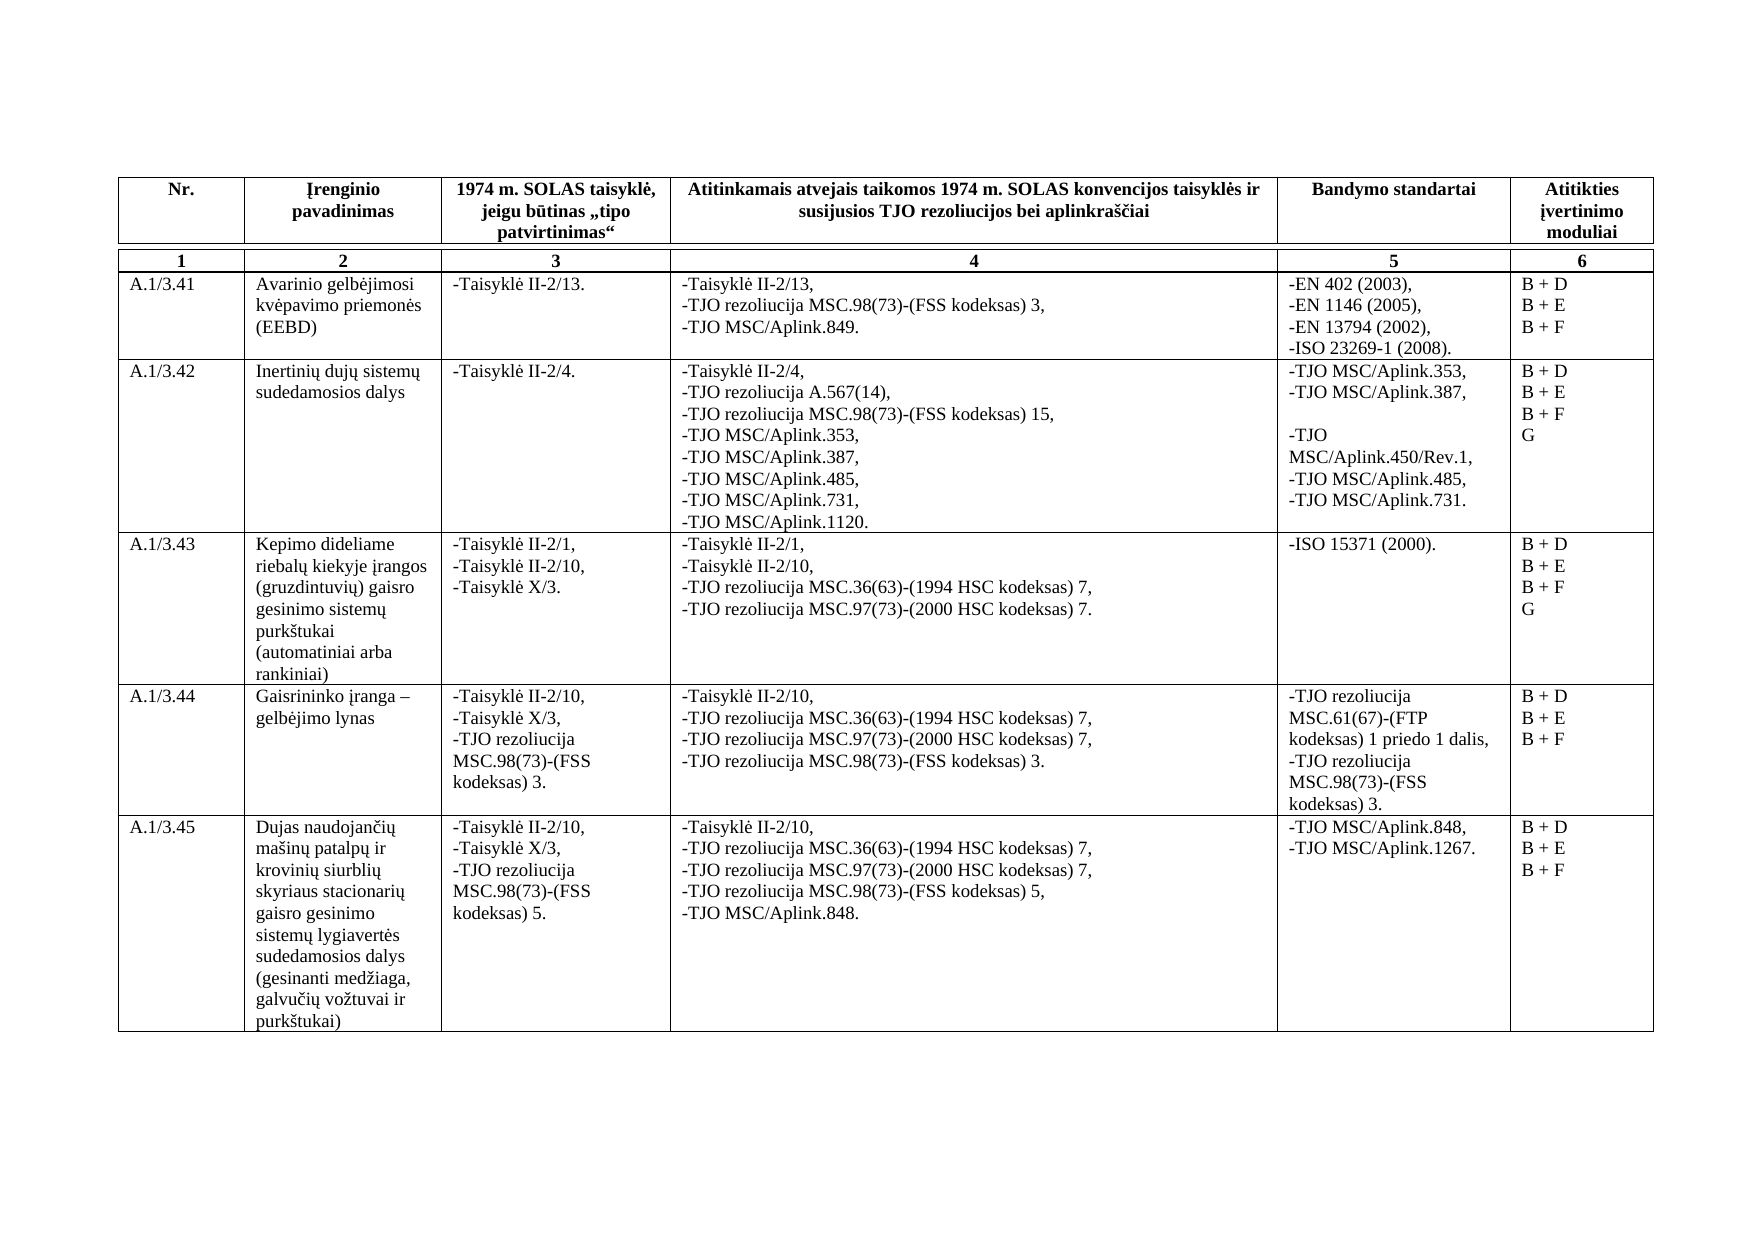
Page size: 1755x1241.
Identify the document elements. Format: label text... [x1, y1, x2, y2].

table_cell -Taisyklė II-2/13. [442, 273, 670, 359]
table_cell [670, 244, 1277, 249]
table_cell Kepimo dideliame riebalų kiekyje įrangos (gruzdintuvių) gaisro gesinimo sistemų purkštukai (automatiniai arba rankiniai) [245, 533, 441, 684]
table_cell B + D B + E B + F [1511, 685, 1653, 814]
table_cell 6 [1511, 250, 1653, 271]
table_header Įrenginio pavadinimas [245, 178, 441, 243]
table_cell Gaisrininko įranga – gelbėjimo lynas [245, 685, 441, 814]
table_cell -Taisyklė II-2/1, -Taisyklė II-2/10, -TJO rezoliucija MSC.36(63)-(1994 HSC kodeksas) 7, -TJO rezoliucija MSC.97(73)-(2000 HSC kodeksas) 7. [671, 533, 1277, 684]
table_cell -Taisyklė II-2/10, -TJO rezoliucija MSC.36(63)-(1994 HSC kodeksas) 7, -TJO rezoliucija MSC.97(73)-(2000 HSC kodeksas) 7, -TJO rezoliucija MSC.98(73)-(FSS kodeksas) 5, -TJO MSC/Aplink.848. [671, 816, 1277, 1031]
table_cell Dujas naudojančių mašinų patalpų ir krovinių siurblių skyriaus stacionarių gaisro gesinimo sistemų lygiavertės sudedamosios dalys (gesinanti medžiaga, galvučių vožtuvai ir purkštukai) [245, 816, 441, 1031]
table_cell -Taisyklė II-2/10, -TJO rezoliucija MSC.36(63)-(1994 HSC kodeksas) 7, -TJO rezoliucija MSC.97(73)-(2000 HSC kodeksas) 7, -TJO rezoliucija MSC.98(73)-(FSS kodeksas) 3. [671, 685, 1277, 814]
table_header Nr. [119, 178, 244, 243]
table_cell -Taisyklė II-2/10, -Taisyklė X/3, -TJO rezoliucija MSC.98(73)-(FSS kodeksas) 3. [442, 685, 670, 814]
table_cell B + D B + E B + F [1511, 816, 1653, 1031]
table_cell A.1/3.41 [119, 273, 244, 359]
table_cell A.1/3.43 [119, 533, 244, 684]
table_header Bandymo standartai [1278, 178, 1510, 243]
table_cell -TJO MSC/Aplink.353, -TJO MSC/Aplink.387, -TJO MSC/Aplink.450/Rev.1, -TJO MSC/Aplink.485, -TJO MSC/Aplink.731. [1278, 360, 1510, 532]
table_header 1974 m. SOLAS taisyklė, jeigu būtinas „tipo patvirtinimas“ [442, 178, 670, 243]
table_cell B + D B + E B + F G [1511, 533, 1653, 684]
table_cell A.1/3.45 [119, 816, 244, 1031]
table_cell [244, 244, 441, 249]
table_cell 1 [119, 250, 244, 271]
table_cell 5 [1278, 250, 1510, 271]
table_cell A.1/3.44 [119, 685, 244, 814]
table_cell 3 [442, 250, 670, 271]
table_cell [1278, 244, 1510, 249]
table_cell -Taisyklė II-2/10, -Taisyklė X/3, -TJO rezoliucija MSC.98(73)-(FSS kodeksas) 5. [442, 816, 670, 1031]
table_cell -TJO rezoliucija MSC.61(67)-(FTP kodeksas) 1 priedo 1 dalis, -TJO rezoliucija MSC.98(73)-(FSS kodeksas) 3. [1278, 685, 1510, 814]
table_header Atitinkamais atvejais taikomos 1974 m. SOLAS konvencijos taisyklės ir susijusios TJO rezoliucijos bei aplinkraščiai [671, 178, 1277, 243]
table_header Atitikties įvertinimo moduliai [1511, 178, 1653, 243]
table_cell [1510, 244, 1653, 249]
table_cell Inertinių dujų sistemų sudedamosios dalys [245, 360, 441, 532]
table_cell B + D B + E B + F G [1511, 360, 1653, 532]
table_cell -Taisyklė II-2/4, -TJO rezoliucija A.567(14), -TJO rezoliucija MSC.98(73)-(FSS kodeksas) 15, -TJO MSC/Aplink.353, -TJO MSC/Aplink.387, -TJO MSC/Aplink.485, -TJO MSC/Aplink.731, -TJO MSC/Aplink.1120. [671, 360, 1277, 532]
table_cell -EN 402 (2003), -EN 1146 (2005), -EN 13794 (2002), -ISO 23269-1 (2008). [1278, 273, 1510, 359]
table_cell -Taisyklė II-2/4. [442, 360, 670, 532]
table_cell [441, 244, 670, 249]
table_cell 2 [245, 250, 441, 271]
table_cell -Taisyklė II-2/1, -Taisyklė II-2/10, -Taisyklė X/3. [442, 533, 670, 684]
table_cell -TJO MSC/Aplink.848, -TJO MSC/Aplink.1267. [1278, 816, 1510, 1031]
table_cell Avarinio gelbėjimosi kvėpavimo priemonės (EEBD) [245, 273, 441, 359]
table_cell [118, 244, 244, 249]
table_cell B + D B + E B + F [1511, 273, 1653, 359]
table_cell A.1/3.42 [119, 360, 244, 532]
table_cell 4 [671, 250, 1277, 271]
table_cell -Taisyklė II-2/13, -TJO rezoliucija MSC.98(73)-(FSS kodeksas) 3, -TJO MSC/Aplink.849. [671, 273, 1277, 359]
table_cell -ISO 15371 (2000). [1278, 533, 1510, 684]
